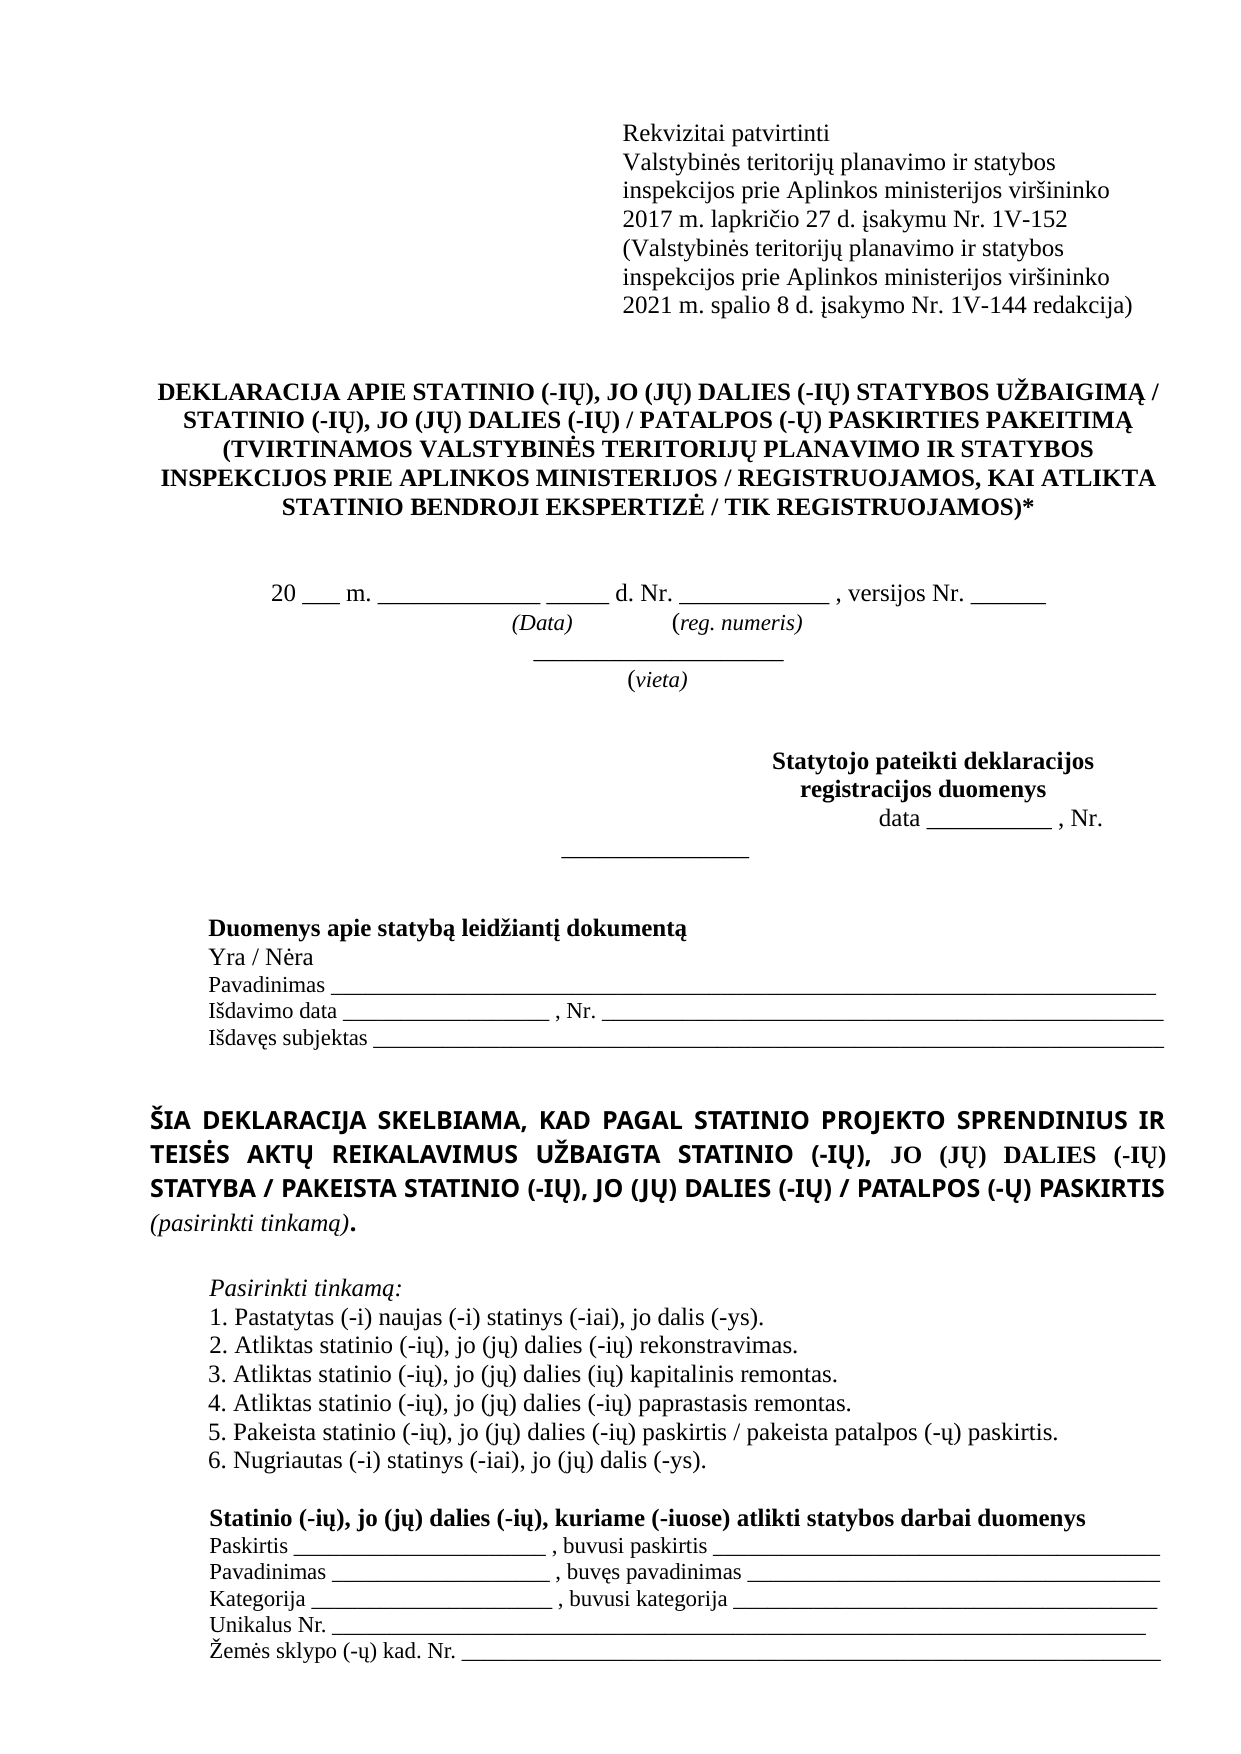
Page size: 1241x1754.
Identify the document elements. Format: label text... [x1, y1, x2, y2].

text 2. Atliktas statinio (-ių), jo (jų) dalies (-ių) rekonstravimas. [150, 1331, 1167, 1359]
text Rekvizitai patvirtinti [622, 118, 1167, 147]
text (Data) (reg. numeris) [150, 607, 1167, 636]
text 20 ___ m. _____________ _____ d. Nr. ____________ , versijos Nr. ______ [150, 578, 1167, 607]
text Pavadinimas ___________________ , buvęs pavadinimas ____________________________________ [150, 1558, 1167, 1584]
text inspekcijos prie Aplinkos ministerijos viršininko [622, 176, 1167, 204]
text ŠIA deklaracija skelbiama, kad pagal statinio projekto sprendinius ir teisės aktų reikalavimus užbaigta statinIO (-ių), JO (JŲ) DALIES (-IŲ) statyba / pakeista statinIO (-ių), jo (jų) dalies (-ių) / patalpOS (-ų) paskirtis (pasirinkti tinkamą). [150, 1103, 1167, 1239]
text Unikalus Nr. _______________________________________________________________________ [150, 1611, 1167, 1637]
text Paskirtis ______________________ , buvusi paskirtis _______________________________________ [150, 1532, 1167, 1558]
text 2021 m. spalio 8 d. įsakymo Nr. 1V-144 redakcija) [622, 291, 1167, 319]
text Valstybinės teritorijų planavimo ir statybos [622, 147, 1167, 176]
text ____________________ [150, 636, 1167, 664]
text Statinio (-ių), jo (jų) dalies (-ių), kuriame (-iuose) atlikti statybos darbai duomenys [150, 1503, 1167, 1532]
text 6. Nugriautas (-i) statinys (-iai), jo (jų) dalis (-ys). [208, 1446, 1167, 1474]
text Statytojo pateikti deklaracijos [150, 746, 1167, 774]
text 5. Pakeista statinio (-ių), jo (jų) dalies (-ių) paskirtis / pakeista patalpos (-ų) paskirtis. [208, 1417, 1167, 1446]
text Pavadinimas ________________________________________________________________________ [150, 971, 1167, 997]
text registracijos duomenys [690, 774, 1167, 803]
text (Valstybinės teritorijų planavimo ir statybos [622, 233, 1167, 262]
text Duomenys apie statybą leidžiantį dokumentą [150, 913, 1167, 942]
text Pasirinkti tinkamą: [150, 1273, 1167, 1302]
text DEKLARACIJA APIE STATINIO (-IŲ), JO (JŲ) DALIES (-IŲ) STATYBOS UŽBAIGIMĄ / STATINIO (-IŲ), JO (JŲ) DALIES (-IŲ) / PATALPOS (-Ų) PASKIRTIES PAKEITIMĄ (TVIRTINAMOS VALSTYBINĖS TERITORIJŲ PLANAVIMO IR STATYBOS INSPEKCIJOS PRIE APLINKOS MINISTERIJOS / REGISTRUOJAMOS, KAI ATLIKTA STATINIO BENDROJI EKSPERTIZĖ / TIK REGISTRUOJAMOS)* [150, 377, 1167, 521]
text inspekcijos prie Aplinkos ministerijos viršininko [622, 262, 1167, 291]
text Išdavęs subjektas _____________________________________________________________________ [150, 1024, 1167, 1050]
text 2017 m. lapkričio 27 d. įsakymu Nr. 1V-152 [622, 204, 1167, 233]
text Žemės sklypo (-ų) kad. Nr. _____________________________________________________________ [150, 1637, 1167, 1664]
text (vieta) [150, 664, 1167, 693]
text 3. Atliktas statinio (-ių), jo (jų) dalies (ių) kapitalinis remontas. [208, 1359, 1167, 1388]
text 1. Pastatytas (-i) naujas (-i) statinys (-iai), jo dalis (-ys). [150, 1302, 1167, 1331]
text Kategorija _____________________ , buvusi kategorija _____________________________________ [150, 1584, 1167, 1611]
text Yra / Nėra [150, 942, 1167, 971]
text Išdavimo data __________________ , Nr. _________________________________________________ [150, 997, 1167, 1024]
text 4. Atliktas statinio (-ių), jo (jų) dalies (-ių) paprastasis remontas. [208, 1388, 1167, 1417]
text data __________ , Nr. _______________ [150, 803, 1167, 861]
